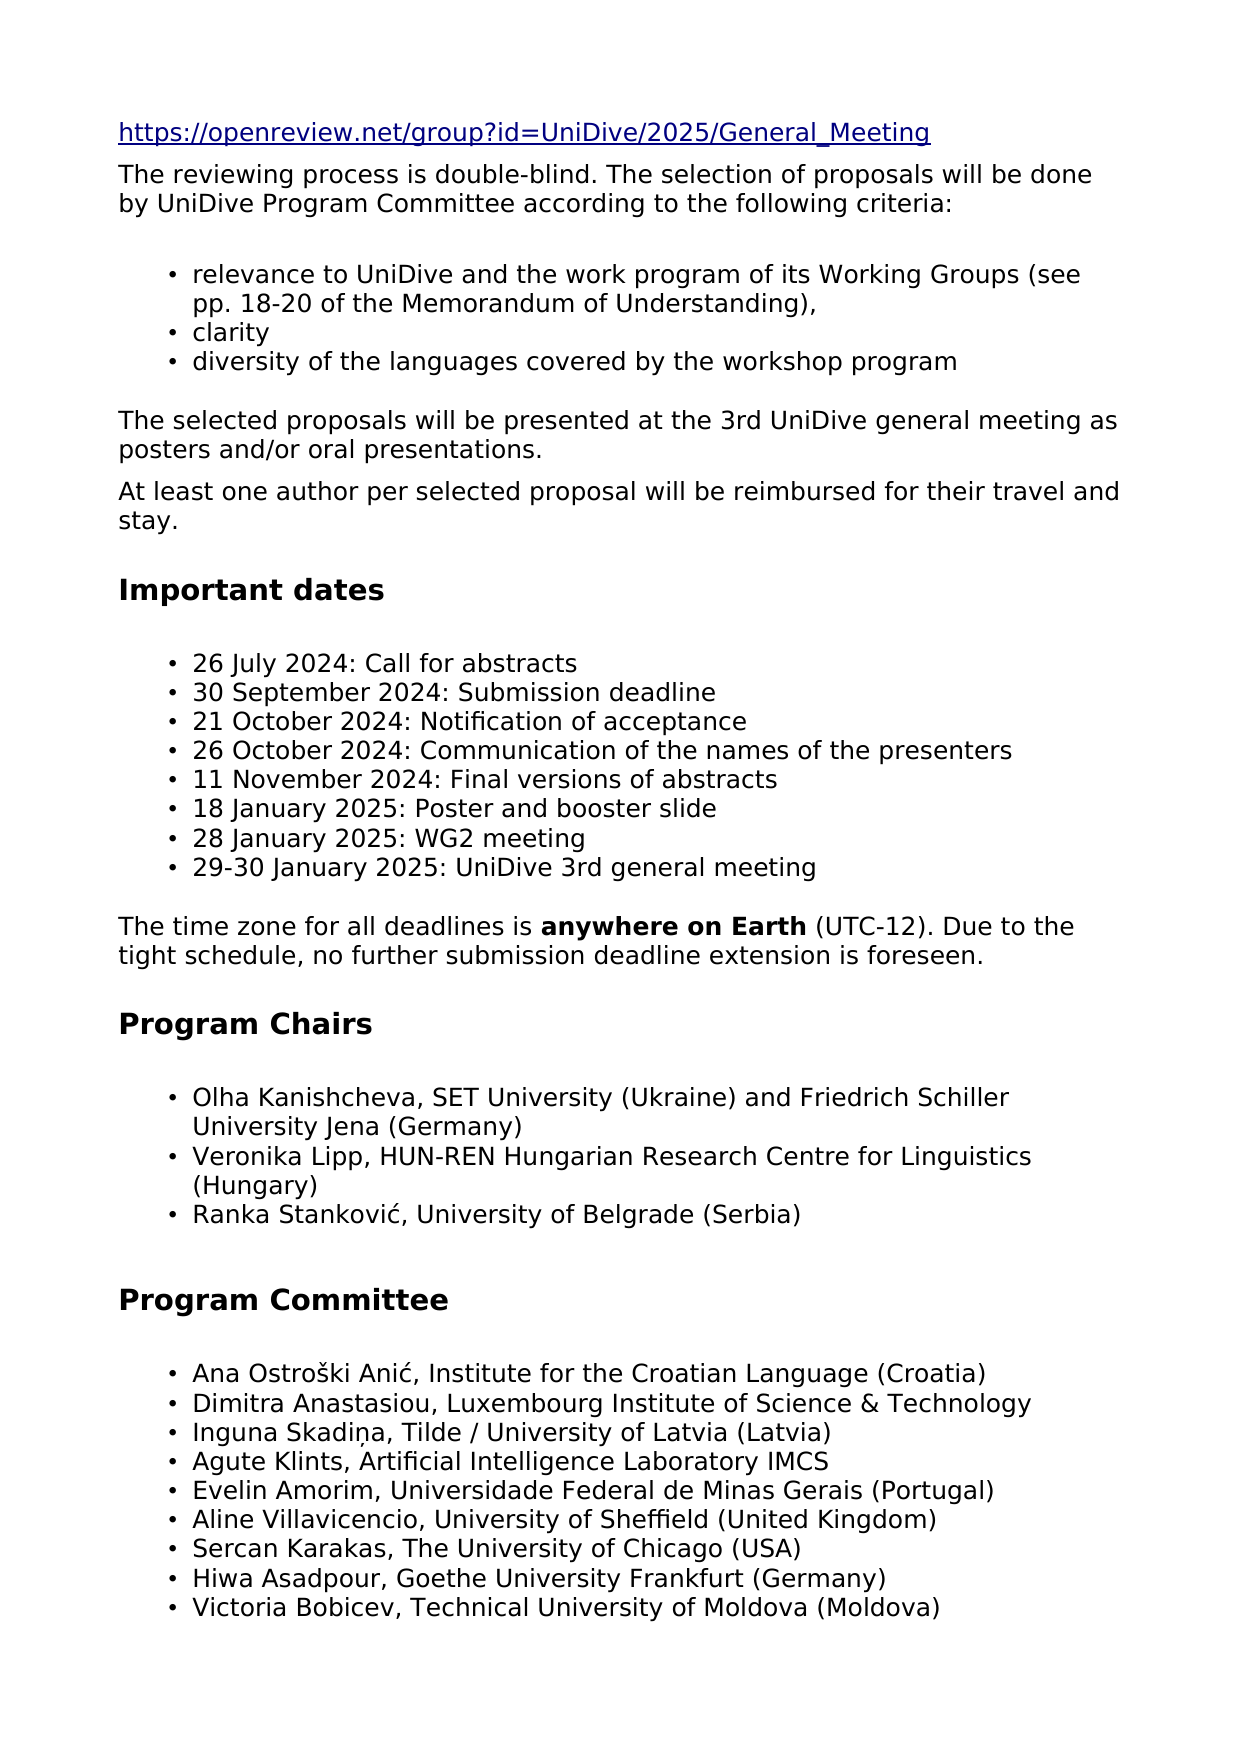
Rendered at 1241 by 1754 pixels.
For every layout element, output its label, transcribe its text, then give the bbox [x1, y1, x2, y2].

text The time zone for all deadlines is anywhere on Earth (UTC-12). Due to the tight schedule, no further submission deadline extension is foreseen. [118, 912, 1122, 970]
list Victoria Bobicev, Technical University of Moldova (Moldova) [177, 1593, 1122, 1622]
list 26 July 2024: Call for abstracts [177, 649, 1122, 678]
list Hiwa Asadpour, Goethe University Frankfurt (Germany) [177, 1564, 1122, 1593]
text The selected proposals will be presented at the 3rd UniDive general meeting as posters and/or oral presentations. [118, 406, 1122, 464]
list Inguna Skadiņa, Tilde / University of Latvia (Latvia) [177, 1418, 1122, 1447]
list Olha Kanishcheva, SET University (Ukraine) and Friedrich Schiller University Jena (Germany) [177, 1083, 1122, 1142]
list diversity of the languages covered by the workshop program [177, 348, 1122, 377]
list 18 January 2025: Poster and booster slide [177, 795, 1122, 824]
list 26 October 2024: Communication of the names of the presenters [177, 736, 1122, 766]
list relevance to UniDive and the work program of its Working Groups (see pp. 18-20 of the Memorandum of Understanding), [177, 260, 1122, 318]
list 30 September 2024: Submission deadline [177, 678, 1122, 707]
list Ranka Stanković, University of Belgrade (Serbia) [177, 1200, 1122, 1229]
list 21 October 2024: Notification of acceptance [177, 707, 1122, 736]
subtitle Important dates [118, 573, 1122, 607]
list Agute Klints, Artificial Intelligence Laboratory IMCS [177, 1447, 1122, 1476]
text The reviewing process is double-blind. The selection of proposals will be done by UniDive Program Committee according to the following criteria: [118, 160, 1122, 218]
list Dimitra Anastasiou, Luxembourg Institute of Science & Technology [177, 1389, 1122, 1418]
list Veronika Lipp, HUN-REN Hungarian Research Centre for Linguistics (Hungary) [177, 1142, 1122, 1200]
list clarity [177, 318, 1122, 348]
subtitle Program Committee [118, 1284, 1122, 1318]
list 11 November 2024: Final versions of abstracts [177, 766, 1122, 795]
list 29-30 January 2025: UniDive 3rd general meeting [177, 853, 1122, 882]
list 28 January 2025: WG2 meeting [177, 824, 1122, 853]
list Sercan Karakas, The University of Chicago (USA) [177, 1535, 1122, 1564]
list Evelin Amorim, Universidade Federal de Minas Gerais (Portugal) [177, 1476, 1122, 1506]
subtitle Program Chairs [118, 1007, 1122, 1041]
text At least one author per selected proposal will be reimbursed for their travel and stay. [118, 477, 1122, 535]
list Aline Villavicencio, University of Sheffield (United Kingdom) [177, 1506, 1122, 1535]
list Ana Ostroški Anić, Institute for the Croatian Language (Croatia) [177, 1360, 1122, 1389]
text https://openreview.net/group?id=UniDive/2025/General_Meeting [118, 118, 1122, 147]
